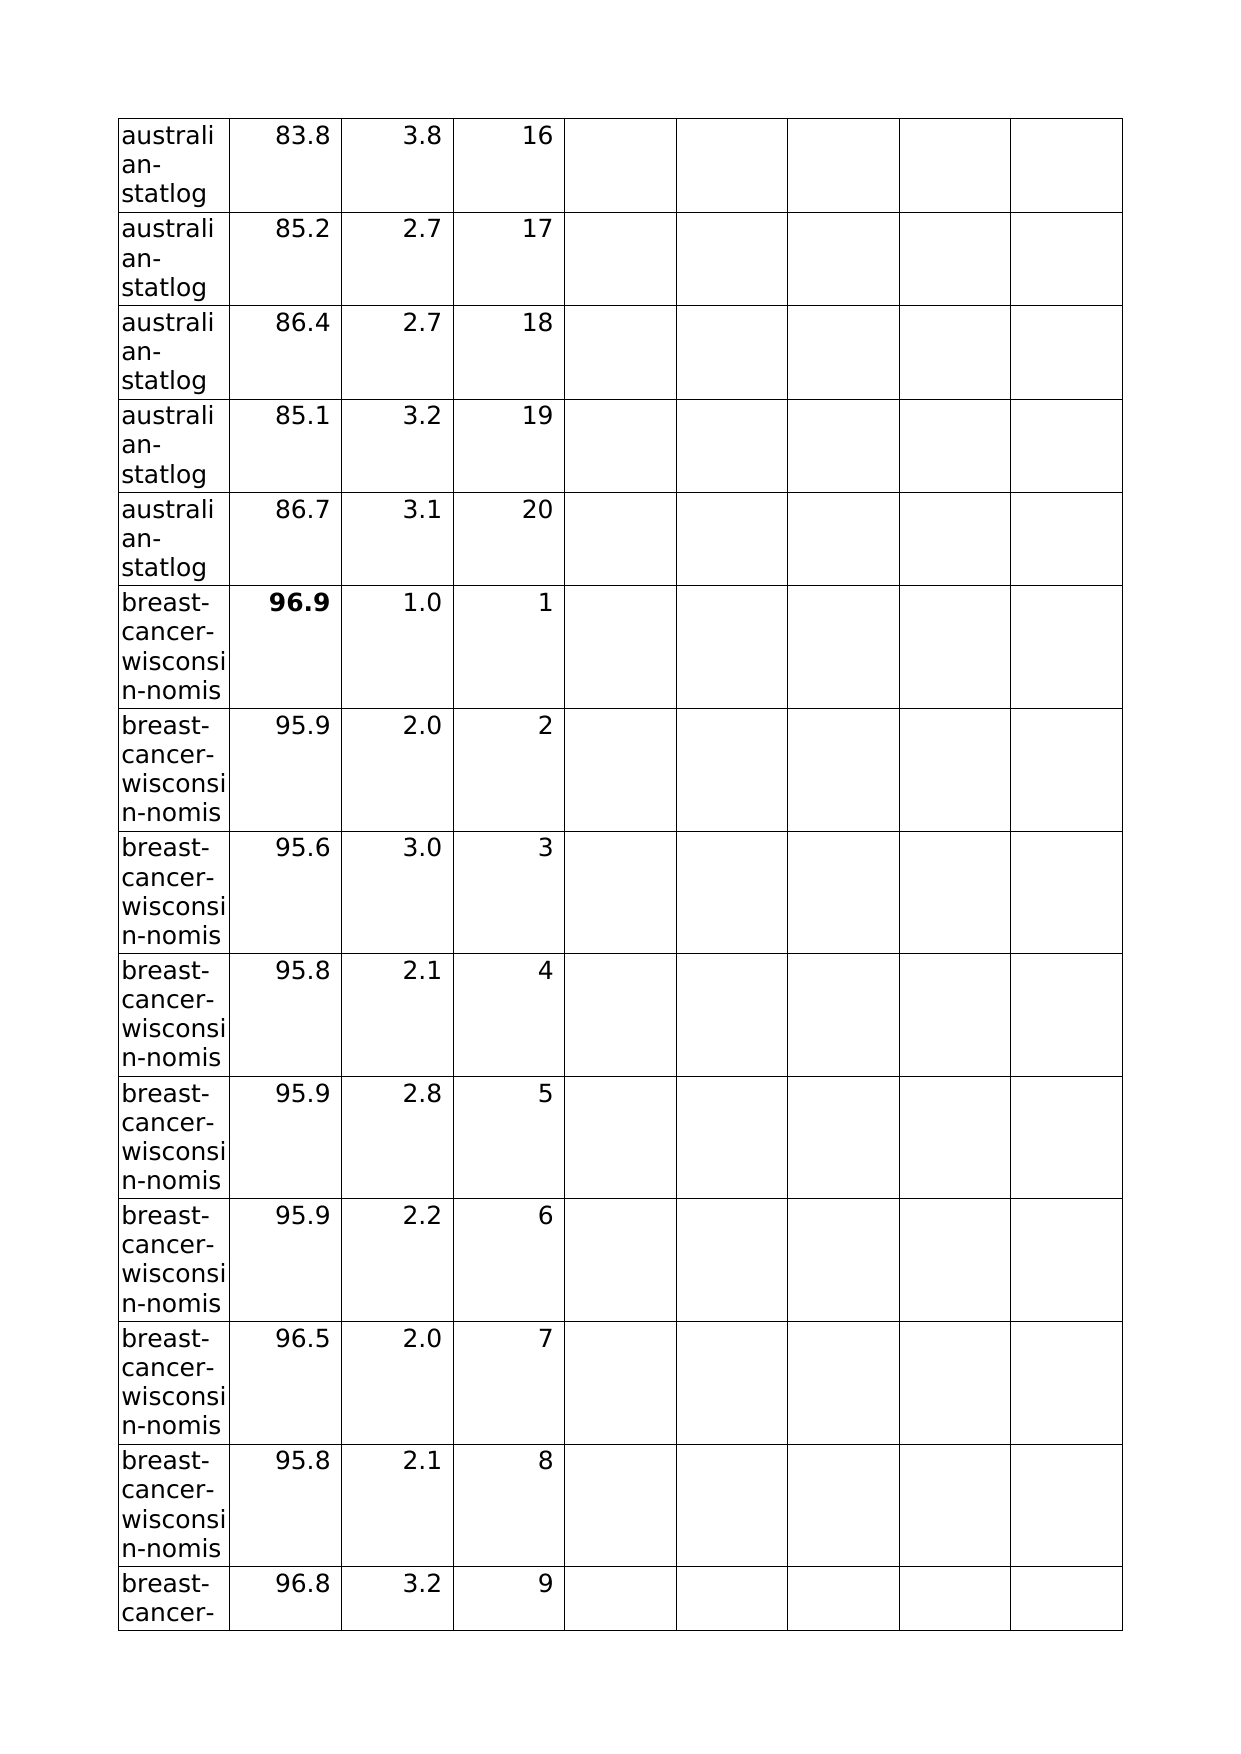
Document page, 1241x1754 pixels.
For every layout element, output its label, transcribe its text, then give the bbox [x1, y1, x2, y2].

table_cell [788, 709, 899, 831]
table_cell 2.2 [342, 1199, 453, 1321]
table_cell [900, 1445, 1010, 1566]
table_cell 2.0 [342, 709, 453, 831]
table_cell [1011, 1199, 1122, 1321]
table_cell 95.9 [230, 709, 341, 831]
table_cell [900, 586, 1010, 708]
table_cell [565, 400, 676, 492]
table_cell australian-statlog [119, 493, 229, 585]
table_cell [900, 213, 1010, 305]
table_cell [1011, 832, 1122, 953]
table_cell 2.7 [342, 213, 453, 305]
table_cell 18 [454, 306, 564, 398]
table_cell breast-cancer-wisconsin-nomis [119, 1199, 229, 1321]
table_cell breast-cancer-wisconsin-nomis [119, 586, 229, 708]
table_cell 2.1 [342, 1445, 453, 1566]
table_cell breast-cancer-wisconsin-nomis [119, 1445, 229, 1566]
table_cell [1011, 954, 1122, 1076]
table_cell breast-cancer-wisconsin-nomis [119, 832, 229, 953]
table_cell [1011, 306, 1122, 398]
table_cell [900, 832, 1010, 953]
table_cell breast-cancer-wisconsin-nomis [119, 709, 229, 831]
table_cell 86.4 [230, 306, 341, 398]
table_cell [788, 119, 899, 212]
table_cell [565, 213, 676, 305]
table_cell [1011, 493, 1122, 585]
table_cell [565, 119, 676, 212]
table_cell [565, 832, 676, 953]
table_cell 2.0 [342, 1322, 453, 1443]
table_cell [565, 1199, 676, 1321]
table_cell [565, 586, 676, 708]
table_cell [1011, 1445, 1122, 1566]
table_cell 2.1 [342, 954, 453, 1076]
table_cell [788, 306, 899, 398]
table_cell australian-statlog [119, 400, 229, 492]
table_cell 19 [454, 400, 564, 492]
table_cell 3.2 [342, 1567, 453, 1630]
table_cell [565, 493, 676, 585]
table_cell [900, 954, 1010, 1076]
table_cell [677, 1567, 787, 1630]
table_cell [565, 954, 676, 1076]
table_cell 83.8 [230, 119, 341, 212]
table_cell [900, 1322, 1010, 1443]
table_cell 95.8 [230, 1445, 341, 1566]
table_cell 5 [454, 1077, 564, 1198]
table_cell [788, 400, 899, 492]
table_cell [788, 493, 899, 585]
table_cell [565, 1445, 676, 1566]
table_cell [788, 1077, 899, 1198]
table_cell 95.9 [230, 1199, 341, 1321]
table_cell [677, 119, 787, 212]
table_cell 85.1 [230, 400, 341, 492]
table_cell [1011, 1322, 1122, 1443]
table_cell [1011, 1077, 1122, 1198]
table_cell [565, 1567, 676, 1630]
table_cell [677, 586, 787, 708]
table_cell 17 [454, 213, 564, 305]
table_cell [565, 709, 676, 831]
table_cell 2.7 [342, 306, 453, 398]
table_cell [788, 1567, 899, 1630]
table_cell 1.0 [342, 586, 453, 708]
table_cell [677, 1077, 787, 1198]
table_cell 95.8 [230, 954, 341, 1076]
table_cell 95.6 [230, 832, 341, 953]
table_cell [900, 400, 1010, 492]
table_cell 1 [454, 586, 564, 708]
table_cell [1011, 709, 1122, 831]
table_cell breast-cancer-wisconsin-nomis [119, 1322, 229, 1443]
table_cell [900, 1077, 1010, 1198]
table_cell 96.9 [230, 586, 341, 708]
table_cell [677, 1445, 787, 1566]
table_cell breast-cancer-wisconsin-nomis [119, 1077, 229, 1198]
table_cell 7 [454, 1322, 564, 1443]
table_cell australian-statlog [119, 119, 229, 212]
table_cell 85.2 [230, 213, 341, 305]
table_cell 3.0 [342, 832, 453, 953]
table_cell 3 [454, 832, 564, 953]
table_cell 96.5 [230, 1322, 341, 1443]
table_cell [1011, 213, 1122, 305]
table_cell [788, 213, 899, 305]
table_cell [677, 832, 787, 953]
table_cell [900, 306, 1010, 398]
table_cell [677, 954, 787, 1076]
table_cell [677, 400, 787, 492]
table_cell 95.9 [230, 1077, 341, 1198]
table_cell 20 [454, 493, 564, 585]
table_cell 2.8 [342, 1077, 453, 1198]
table_cell [1011, 586, 1122, 708]
table_cell 3.8 [342, 119, 453, 212]
table_cell 96.8 [230, 1567, 341, 1630]
table_cell australian-statlog [119, 306, 229, 398]
table_cell [1011, 400, 1122, 492]
table_cell [900, 709, 1010, 831]
table_cell [788, 1322, 899, 1443]
table_cell [900, 1567, 1010, 1630]
table_cell 9 [454, 1567, 564, 1630]
table_cell [788, 1199, 899, 1321]
table_cell breast-cancer- [119, 1567, 229, 1630]
table_cell [677, 306, 787, 398]
table_cell [788, 954, 899, 1076]
table_cell [1011, 1567, 1122, 1630]
table_cell [900, 119, 1010, 212]
table_cell [677, 213, 787, 305]
table_cell [677, 493, 787, 585]
table_cell 86.7 [230, 493, 341, 585]
table_cell [677, 1199, 787, 1321]
table_cell 3.1 [342, 493, 453, 585]
table_cell [565, 1077, 676, 1198]
table_cell [1011, 119, 1122, 212]
table_cell [900, 493, 1010, 585]
table_cell australian-statlog [119, 213, 229, 305]
table_cell 3.2 [342, 400, 453, 492]
table_cell [677, 709, 787, 831]
table_cell 16 [454, 119, 564, 212]
table_cell [788, 832, 899, 953]
table_cell breast-cancer-wisconsin-nomis [119, 954, 229, 1076]
table_cell [900, 1199, 1010, 1321]
table_cell [677, 1322, 787, 1443]
table_cell 8 [454, 1445, 564, 1566]
table_cell 6 [454, 1199, 564, 1321]
table_cell [788, 1445, 899, 1566]
table_cell [565, 1322, 676, 1443]
table_cell [565, 306, 676, 398]
table_cell [788, 586, 899, 708]
table_cell 4 [454, 954, 564, 1076]
table_cell 2 [454, 709, 564, 831]
